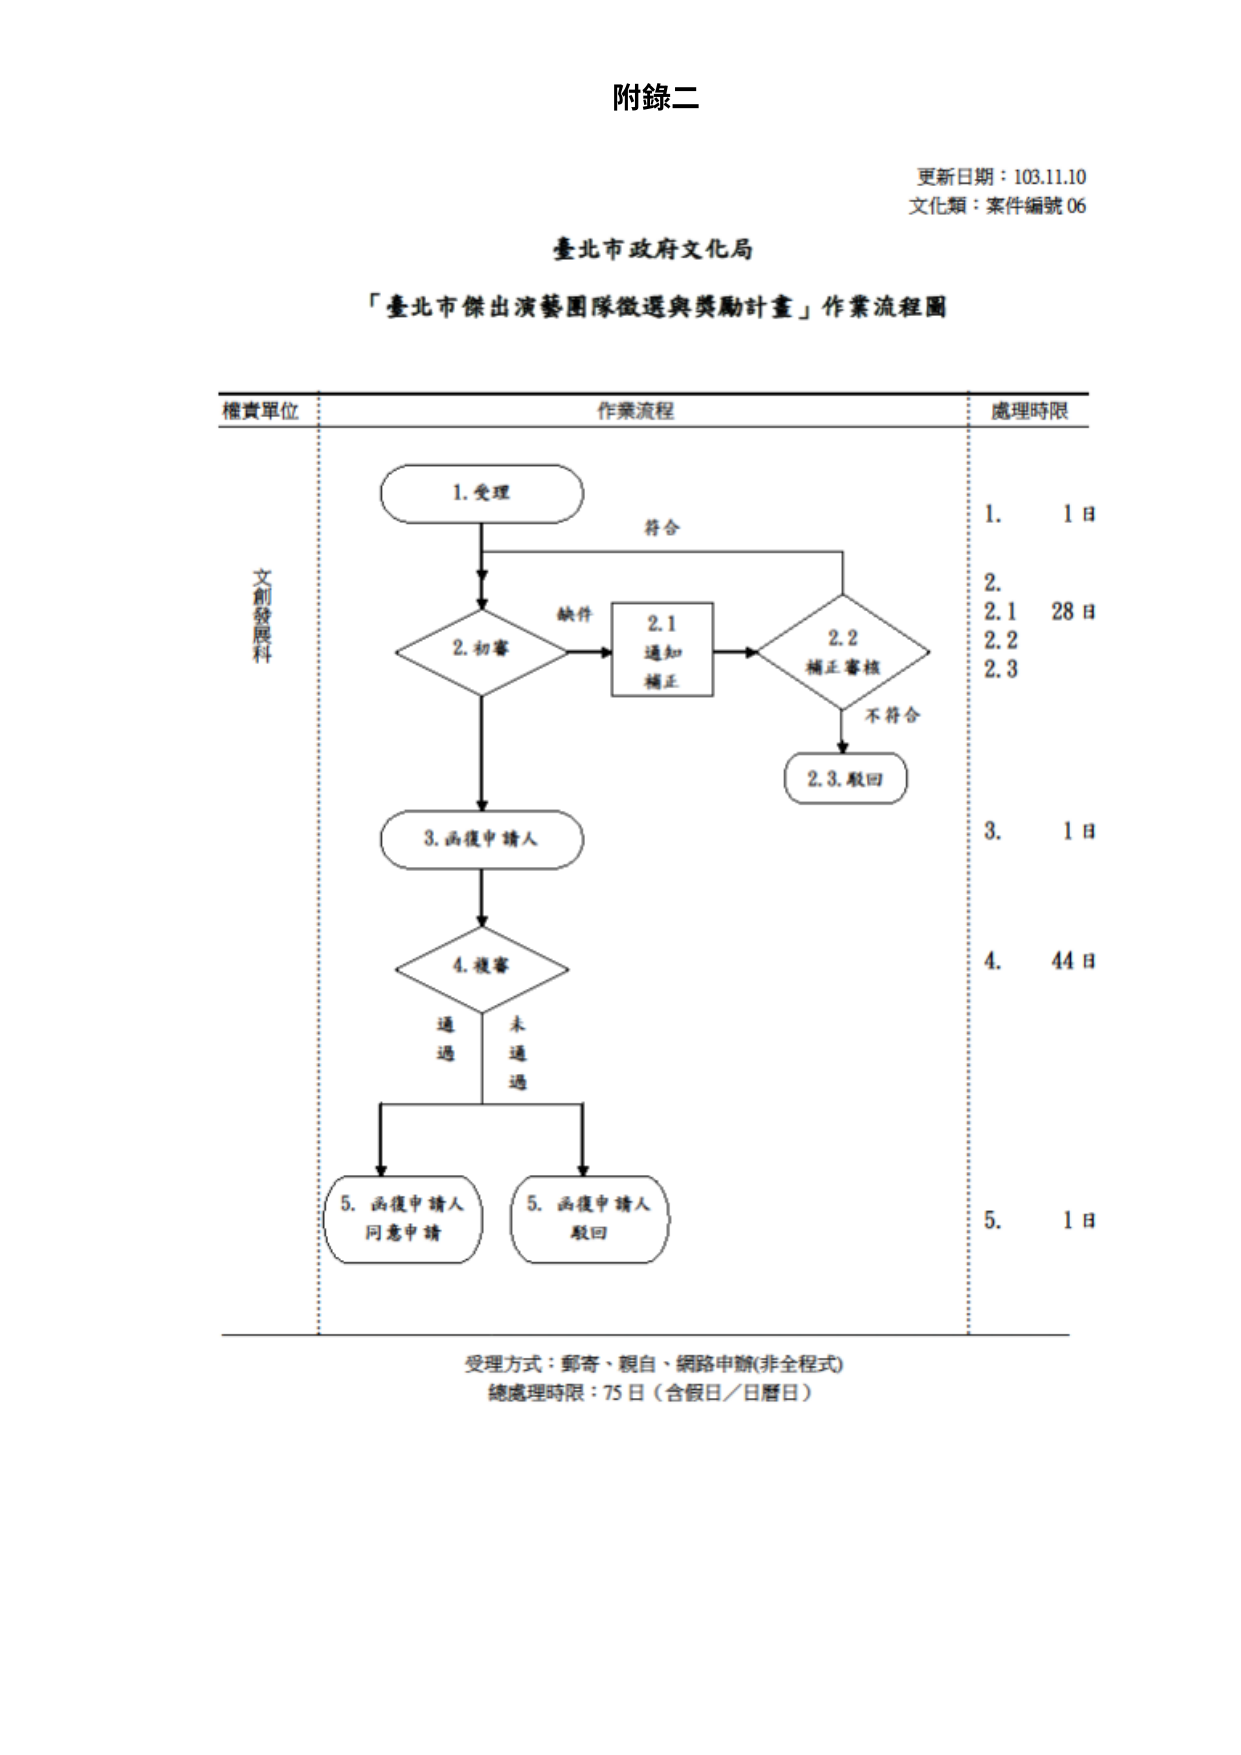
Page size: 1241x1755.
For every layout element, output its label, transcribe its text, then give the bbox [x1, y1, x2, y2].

text 附錄二 [177, 75, 1135, 117]
